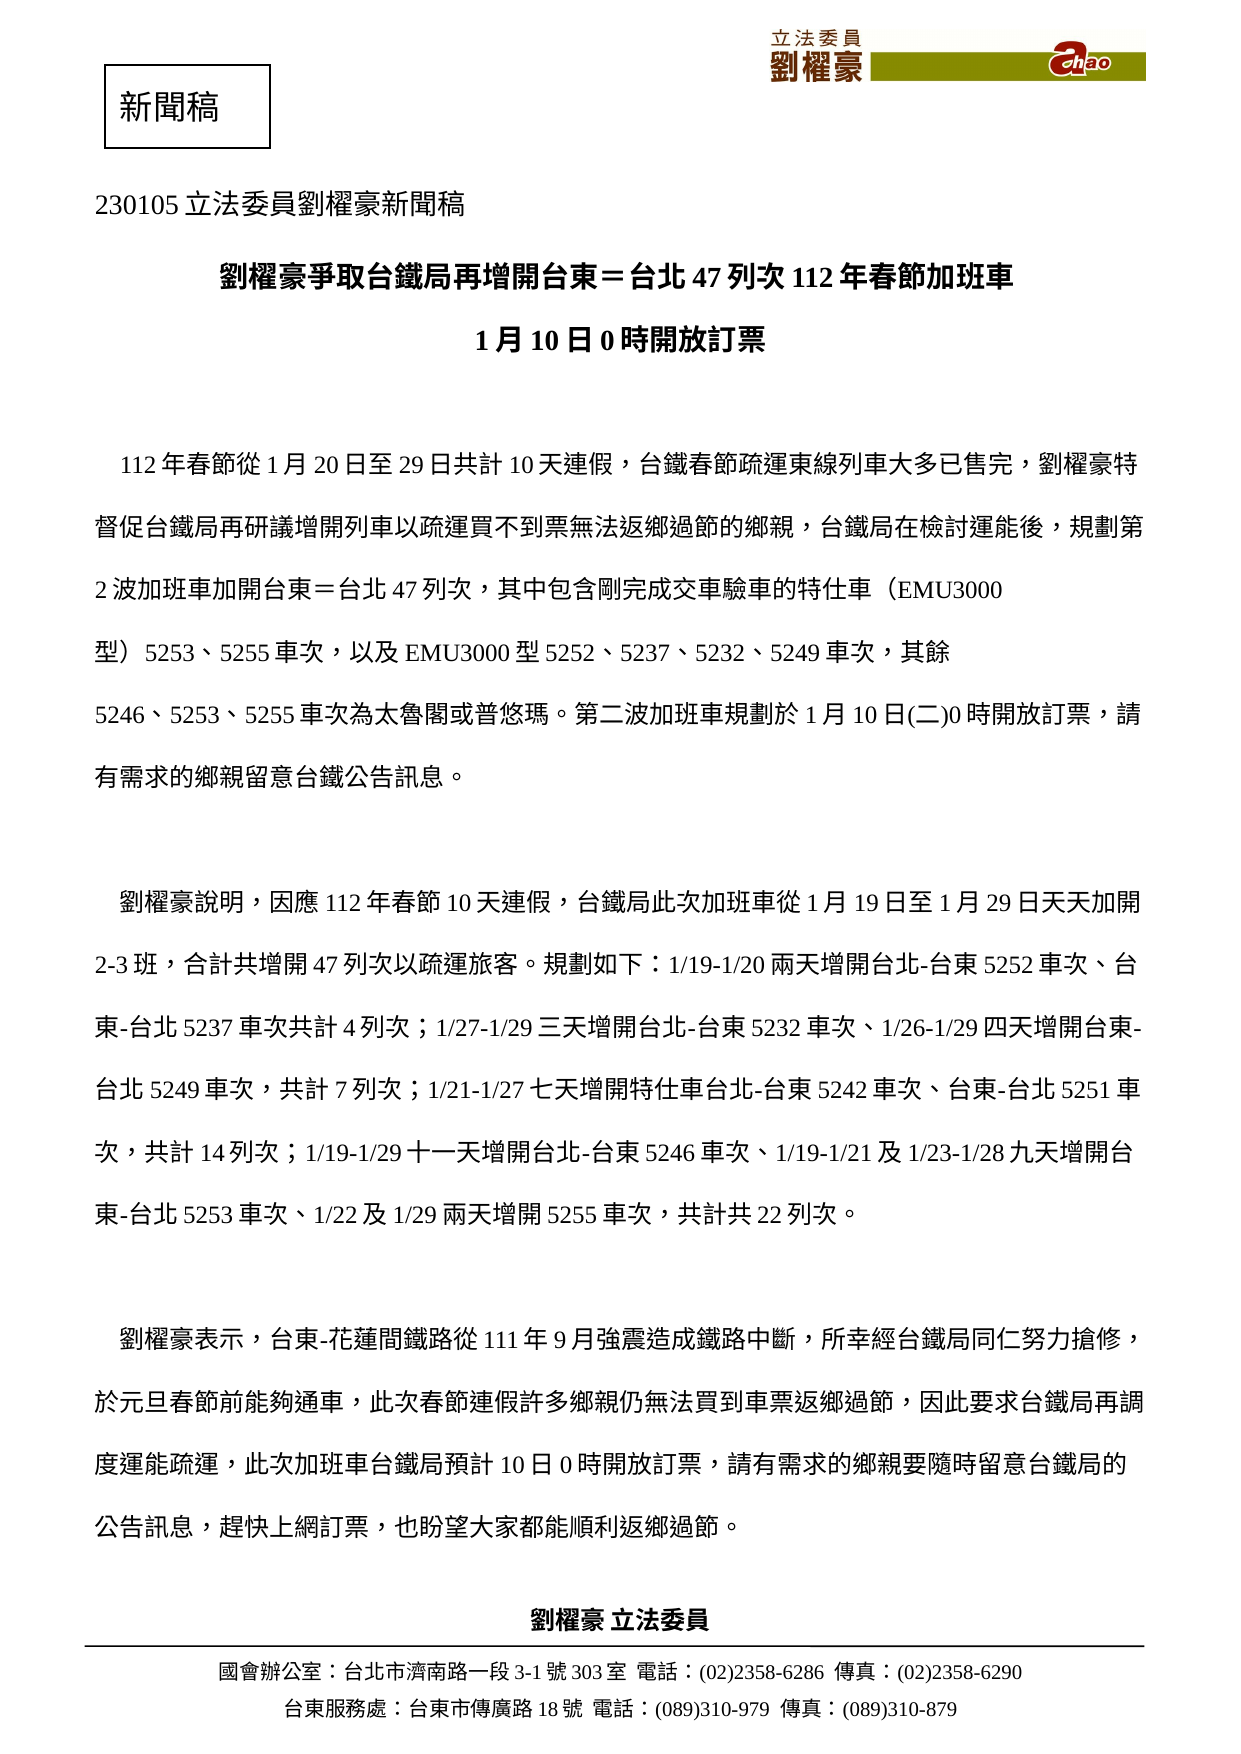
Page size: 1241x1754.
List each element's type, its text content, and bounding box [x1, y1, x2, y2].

text 112年春節從1月20日至29日共計10天連假，台鐵春節疏運東線列車大多已售完，劉櫂豪特督促台鐵局再研議增開列車以疏運買不到票無法返鄉過節的鄉親，台鐵局在檢討運能後，規劃第2波加班車加開台東＝台北47列次，其中包含剛完成交車驗車的特仕車（EMU3000型）5253、5255車次，以及EMU3000型5252、5237、5232、5249車次，其餘5246、5253、5255車次為太魯閣或普悠瑪。第二波加班車規劃於1月10日(二)0時開放訂票，請有需求的鄉親留意台鐵公告訊息。 [94, 421, 1146, 796]
text 230105立法委員劉櫂豪新聞稿 [94, 161, 1146, 223]
text 1月10日0時開放訂票 [94, 296, 1146, 358]
text 劉櫂豪說明，因應112年春節10天連假，台鐵局此次加班車從1月19日至1月29日天天加開2-3班，合計共增開47列次以疏運旅客。規劃如下：1/19-1/20兩天增開台北-台東5252車次、台東-台北5237車次共計4列次；1/27-1/29三天增開台北-台東5232車次、1/26-1/29四天增開台東-台北5249車次，共計7列次；1/21-1/27七天增開特仕車台北-台東5242車次、台東-台北5251車次，共計14列次；1/19-1/29十一天增開台北-台東5246車次、1/19-1/21及1/23-1/28九天增開台東-台北5253車次、1/22及1/29兩天增開5255車次，共計共22列次。 [94, 858, 1146, 1233]
text 劉櫂豪爭取台鐵局再增開台東＝台北47列次112年春節加班車 [94, 233, 1146, 296]
text 劉櫂豪表示，台東-花蓮間鐵路從111年9月強震造成鐵路中斷，所幸經台鐵局同仁努力搶修，於元旦春節前能夠通車，此次春節連假許多鄉親仍無法買到車票返鄉過節，因此要求台鐵局再調度運能疏運，此次加班車台鐵局預計10日0時開放訂票，請有需求的鄉親要隨時留意台鐵局的公告訊息，趕快上網訂票，也盼望大家都能順利返鄉過節。 [94, 1296, 1146, 1546]
